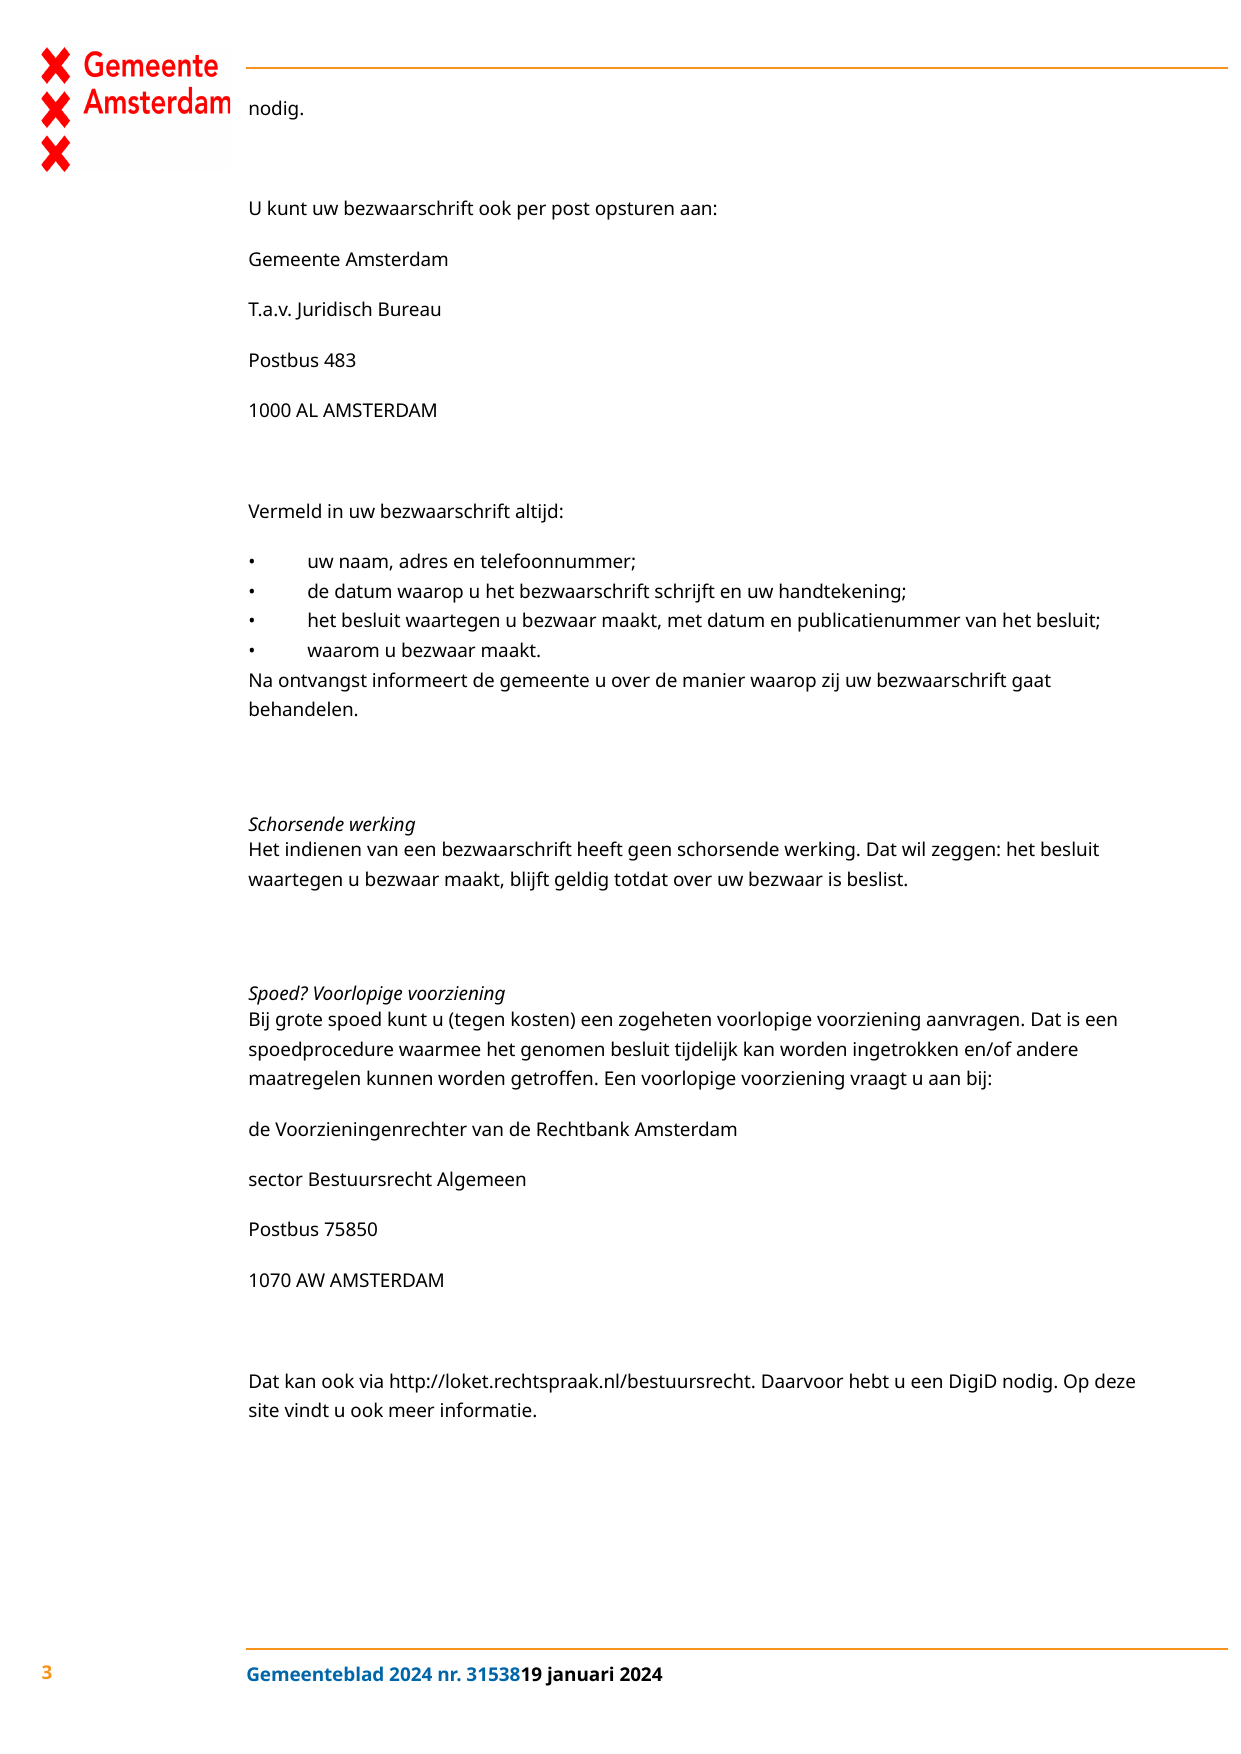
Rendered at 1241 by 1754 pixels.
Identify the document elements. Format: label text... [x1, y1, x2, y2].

text Gemeente Amsterdam [248, 246, 1152, 272]
text 1000 AL AMSTERDAM [248, 397, 1152, 423]
list de datum waarop u het bezwaarschrift schrijft en uw handtekening; [248, 578, 1152, 604]
text de Voorzieningenrechter van de Rechtbank Amsterdam [248, 1116, 1152, 1142]
text Vermeld in uw bezwaarschrift altijd: [248, 498, 1152, 524]
text Dat kan ook via http://loket.rechtspraak.nl/bestuursrecht. Daarvoor hebt u een DigiD nodig. Op deze site vindt u ook meer informatie. [248, 1368, 1152, 1423]
picture [41, 47, 231, 172]
text Postbus 483 [248, 347, 1152, 373]
list het besluit waartegen u bezwaar maakt, met datum en publicatienummer van het besluit; [248, 608, 1152, 633]
text nodig. [248, 95, 1152, 121]
text Bij grote spoed kunt u (tegen kosten) een zogeheten voorlopige voorziening aanvragen. Dat is een spoedprocedure waarmee het genomen besluit tijdelijk kan worden ingetrokken en/of andere maatregelen kunnen worden getroffen. Een voorlopige voorziening vraagt u aan bij: [248, 1006, 1152, 1091]
text T.a.v. Juridisch Bureau [248, 296, 1152, 322]
text 1070 AW AMSTERDAM [248, 1267, 1152, 1293]
list waarom u bezwaar maakt. [248, 637, 1152, 663]
text Spoed? Voorlopige voorziening [248, 981, 1152, 1006]
text Postbus 75850 [248, 1217, 1152, 1242]
text sector Bestuursrecht Algemeen [248, 1166, 1152, 1192]
text Het indienen van een bezwaarschrift heeft geen schorsende werking. Dat wil zeggen: het besluit waartegen u bezwaar maakt, blijft geldig totdat over uw bezwaar is beslist. [248, 837, 1152, 892]
text Na ontvangst informeert de gemeente u over de manier waarop zij uw bezwaarschrift gaat behandelen. [248, 667, 1152, 722]
text Schorsende werking [248, 811, 1152, 837]
text U kunt uw bezwaarschrift ook per post opsturen aan: [248, 196, 1152, 221]
list uw naam, adres en telefoonnummer; [248, 548, 1152, 574]
